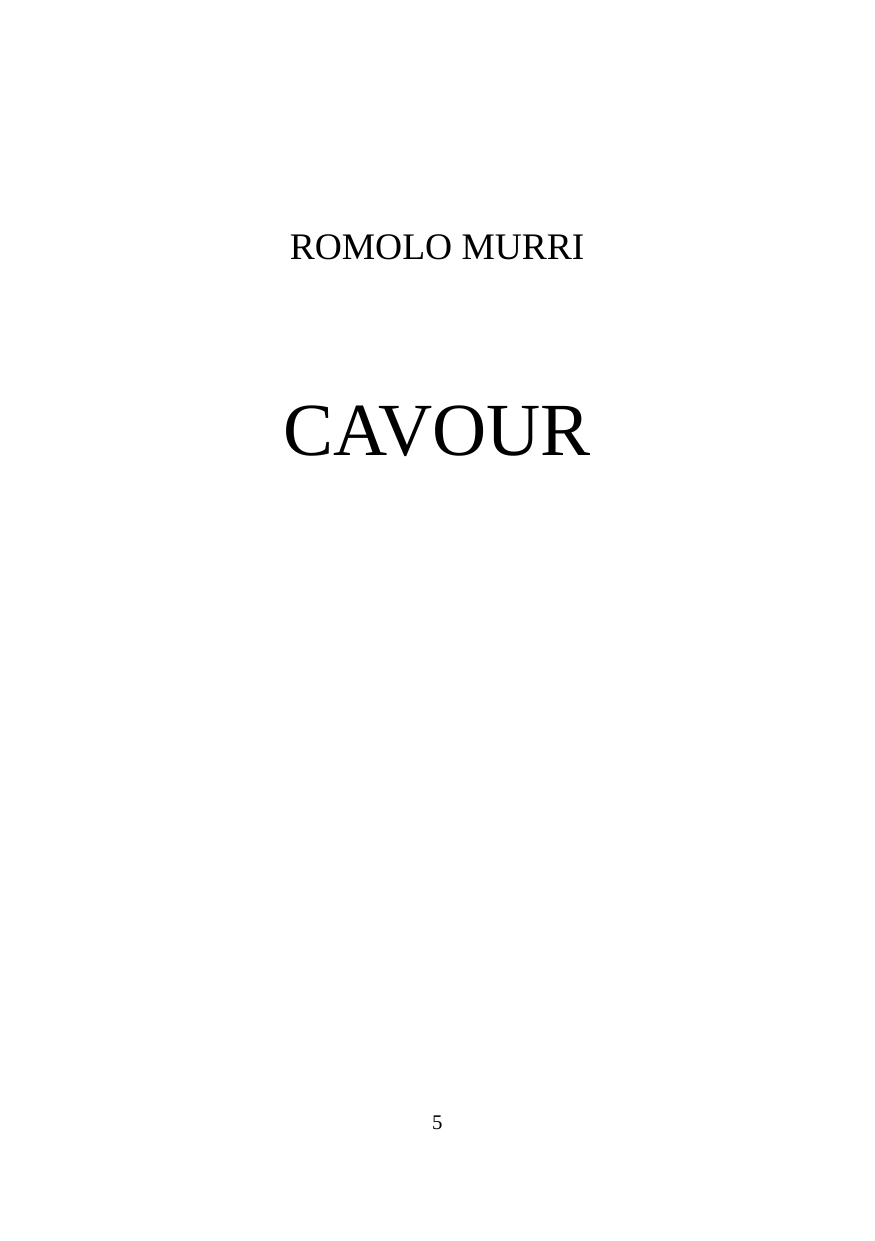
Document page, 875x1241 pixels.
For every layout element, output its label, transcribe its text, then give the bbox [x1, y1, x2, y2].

text ROMOLO MURRI [106, 224, 768, 267]
text CAVOUR [106, 386, 768, 472]
